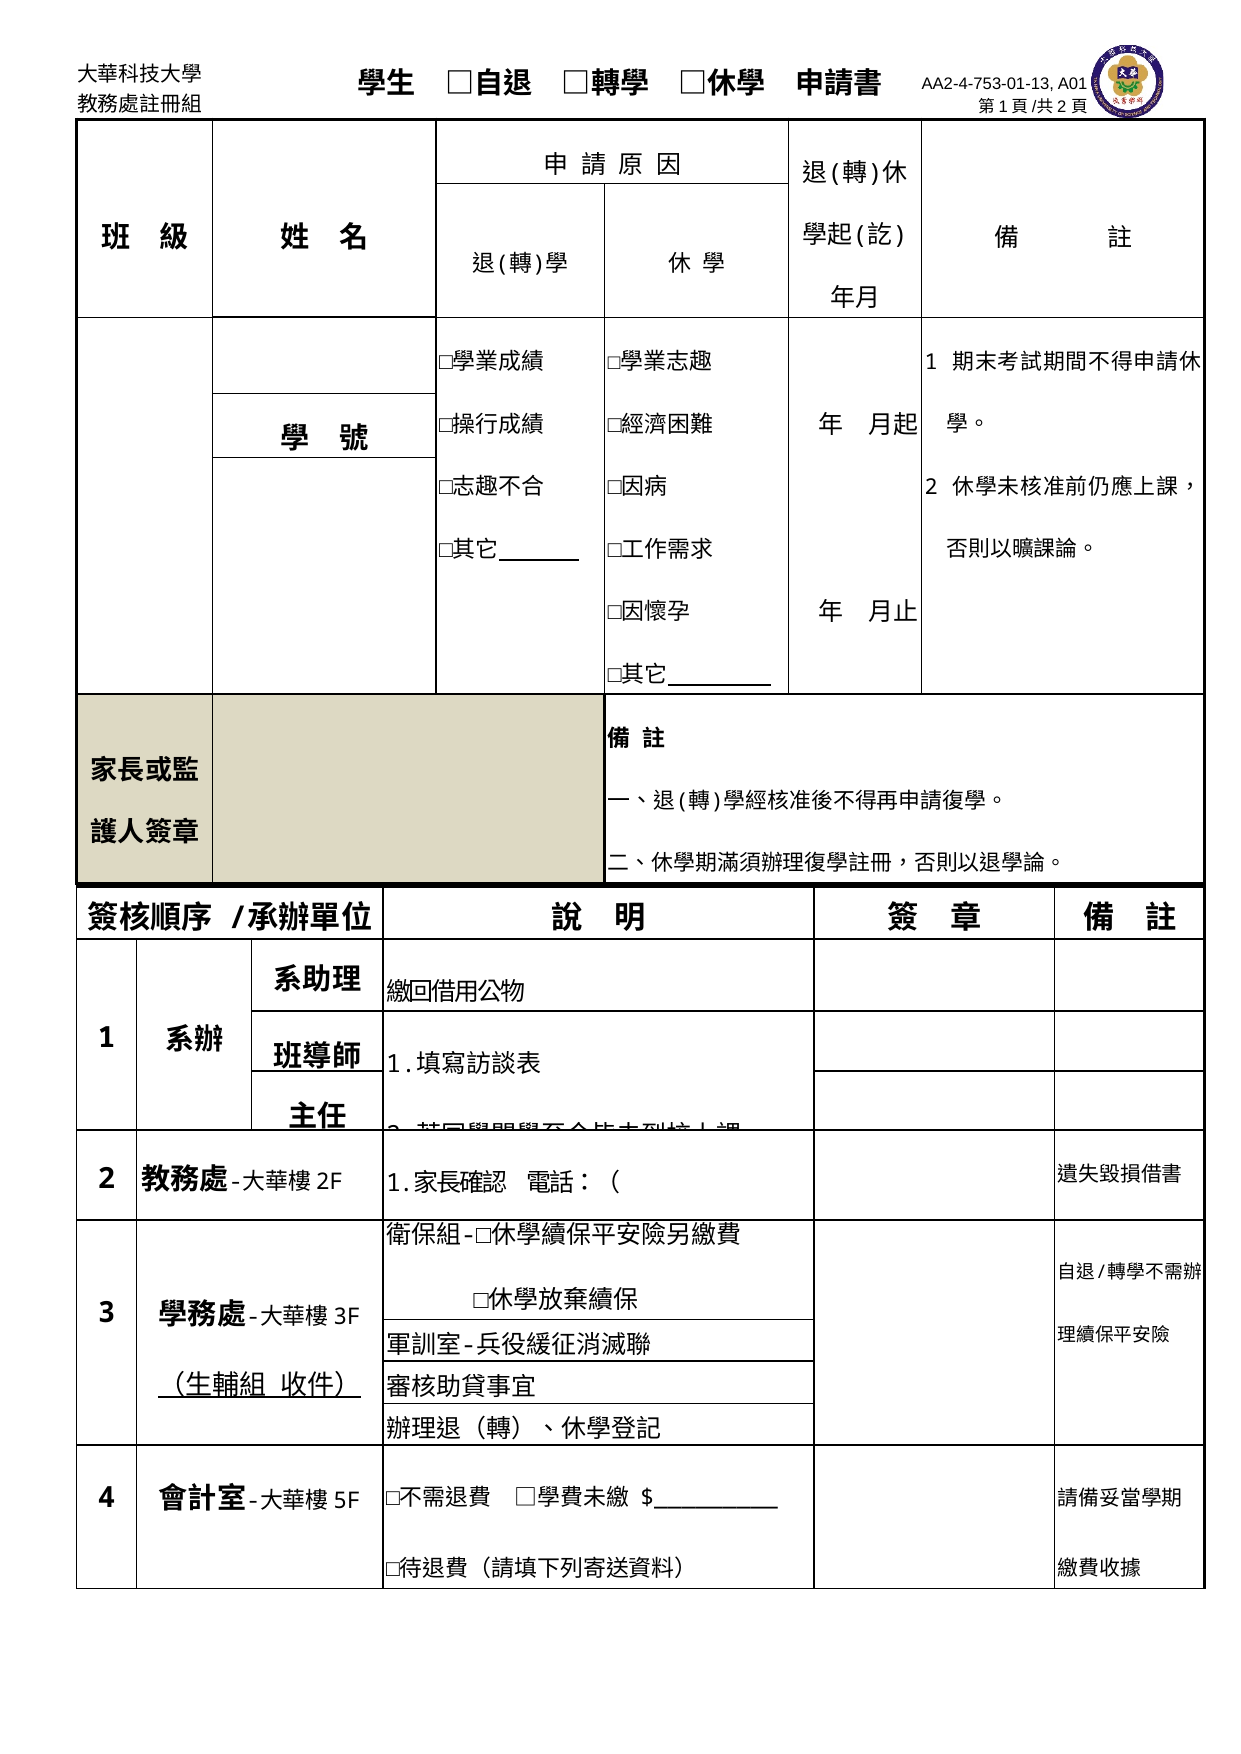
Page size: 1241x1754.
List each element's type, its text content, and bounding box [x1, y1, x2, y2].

table_cell 審核助貸事宜 [384, 1362, 813, 1402]
table_cell 請備妥當學期 繳費收據 [1055, 1446, 1203, 1588]
table_cell [1055, 940, 1203, 1010]
table_cell 主任 [252, 1072, 382, 1129]
table_cell [213, 458, 435, 693]
table_cell 休 學 [605, 184, 788, 316]
table_cell 年 月起 年 月止 [789, 318, 921, 693]
table_cell 衛保組-□休學續保平安險另繳費 □休學放棄續保 [384, 1221, 813, 1318]
table_cell 軍訓室-兵役緩征消滅聯 [384, 1320, 813, 1360]
table_cell 3 [77, 1221, 136, 1444]
table_cell □學業成績 □操行成績 □志趣不合 □其它 [437, 318, 604, 693]
table_cell 1 期末考試期間不得申請休學。 2 休學未核准前仍應上課，否則以曠課論。 [922, 318, 1203, 693]
table_cell [78, 318, 212, 693]
table_cell 2 [77, 1131, 136, 1219]
table_header 班 級 [78, 121, 212, 316]
table_header 說 明 [384, 888, 813, 938]
table_header 申 請 原 因 [437, 121, 788, 183]
table_cell [815, 1221, 1054, 1444]
table_header 退(轉)休學起(訖)年月 [789, 121, 921, 316]
table_cell 備 註 一、退(轉)學經核准後不得再申請復學。 二、休學期滿須辦理復學註冊，否則以退學論。 [606, 695, 1203, 882]
table_cell [815, 1131, 1054, 1219]
table_header 姓 名 [213, 121, 435, 316]
table_cell [815, 1012, 1054, 1070]
table_cell [1055, 1072, 1203, 1129]
table_cell 學務處-大華樓3F （生輔組 收件） [137, 1221, 382, 1444]
table_cell 系助理 [252, 940, 382, 1010]
table_cell [815, 1446, 1054, 1588]
table_cell 辦理退（轉）、休學登記 [384, 1404, 813, 1444]
table_cell 1.家長確認 電話：（ ） 2.圖書館借書 3.電算中心筆電 [384, 1131, 813, 1219]
table_cell 系辦 [137, 940, 251, 1129]
table_cell 繳回借用公物 [384, 940, 813, 1010]
table_cell [1055, 1012, 1203, 1070]
table_cell 家長或監護人簽章 [78, 695, 212, 882]
table_cell [213, 318, 435, 393]
table_header 簽核順序 /承辦單位 [77, 888, 382, 938]
table_header [1087, 45, 1091, 117]
table_header 備 註 [1055, 888, 1203, 938]
table_cell □學業志趣 □經濟困難 □因病 □工作需求 □因懷孕 □其它 [605, 318, 788, 693]
table_header 簽 章 [815, 888, 1054, 938]
table_cell 自退/轉學不需辦理續保平安險 [1055, 1221, 1203, 1444]
table_header 備 註 [922, 121, 1203, 316]
table_cell 遺失毀損借書者照書價賠償 [1055, 1131, 1203, 1219]
table_cell □不需退費 □學費未繳 $_________ □待退費（請填下列寄送資料） [384, 1446, 813, 1588]
table_cell 1 [77, 940, 136, 1129]
table_cell 班導師 [252, 1012, 382, 1070]
table_cell 退(轉)學 [437, 184, 604, 316]
table_cell 4 [77, 1446, 136, 1588]
table_cell [815, 1072, 1054, 1129]
table_cell [213, 695, 603, 882]
table_header 學生 □自退 □轉學 □休學 申請書 [348, 45, 892, 117]
table_cell [815, 940, 1054, 1010]
table_cell 1.填寫訪談表 2.若同學開學至今皆未到校上課, 請於備註欄中加註簽名。 [384, 1012, 813, 1129]
table_cell 會計室-大華樓5F [137, 1446, 382, 1588]
table_header AA2-4-753-01-13, A01 第 1 頁 /共 2 頁 [892, 45, 1087, 117]
table_cell 教務處-大華樓2F [137, 1131, 382, 1219]
table_header 大華科技大學 教務處註冊組 [77, 45, 348, 117]
table_cell 學 號 [213, 394, 435, 457]
